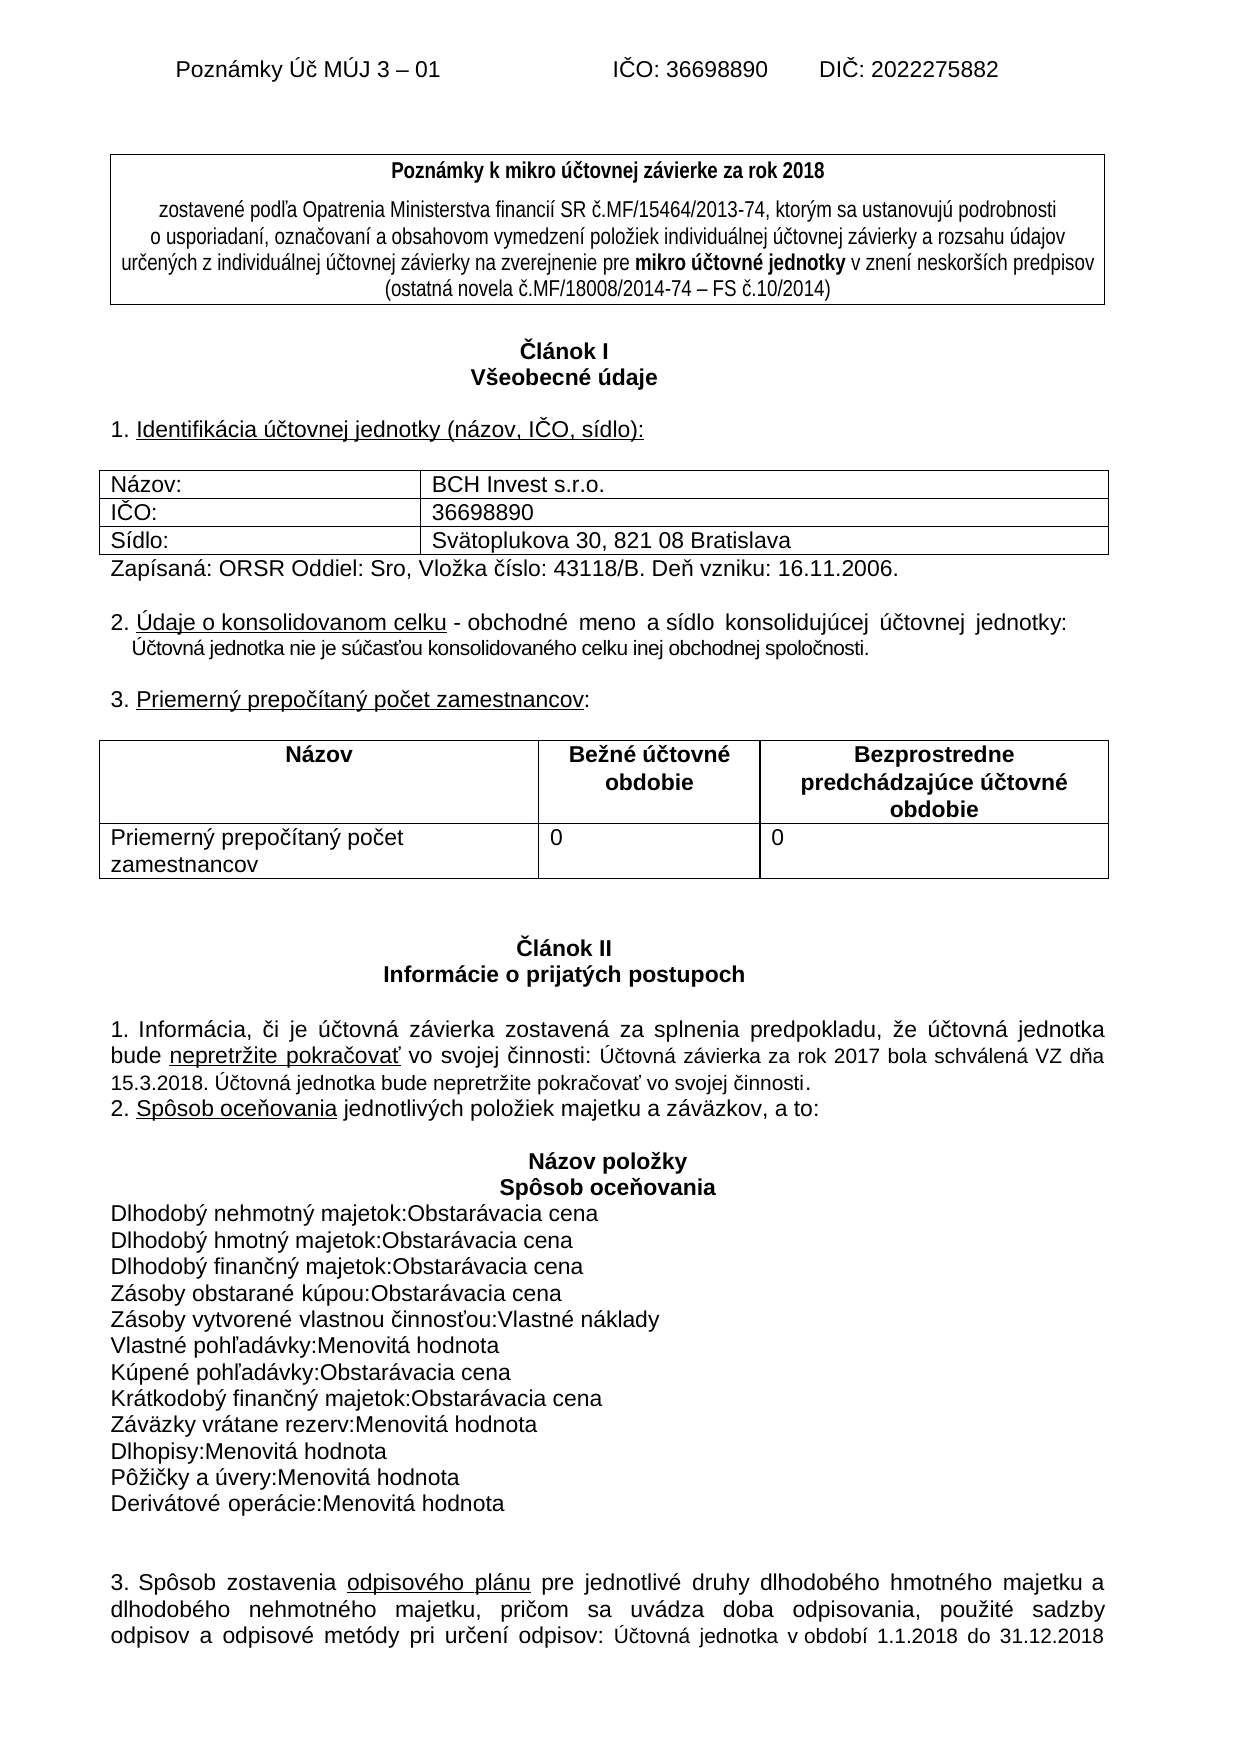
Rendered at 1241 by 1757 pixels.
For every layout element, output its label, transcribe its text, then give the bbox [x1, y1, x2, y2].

subtitle Článok II [110, 935, 1017, 961]
text zostavené podľa Opatrenia Ministerstva financií SR č.MF/15464/2013-74, ktorým sa ustanovujú podrobnosti o usporiadaní, označovaní a obsahovom vymedzení položiek individuálnej účtovnej závierky a rozsahu údajov určených z individuálnej účtovnej závierky na zverejnenie pre mikro účtovné jednotky v znení neskorších predpisov [111, 193, 1104, 272]
table_header Názov [100, 741, 538, 822]
table_cell 36698890 [421, 499, 1108, 526]
table_header Názov: [100, 471, 420, 498]
text Vlastné pohľadávky:Menovitá hodnota [110, 1332, 1105, 1358]
text Dlhopisy:Menovitá hodnota [110, 1438, 1105, 1464]
table_header Bezprostredne predchádzajúce účtovné obdobie [761, 741, 1108, 822]
table_header Bežné účtovné obdobie [539, 741, 759, 822]
text Krátkodobý finančný majetok:Obstarávacia cena [110, 1385, 1105, 1411]
text Kúpené pohľadávky:Obstarávacia cena [110, 1358, 1105, 1385]
text Dlhodobý nehmotný majetok:Obstarávacia cena [110, 1200, 1105, 1227]
text Pôžičky a úvery:Menovitá hodnota [110, 1464, 1105, 1490]
text 3. Priemerný prepočítaný počet zamestnancov: [110, 686, 1105, 713]
text Zásoby vytvorené vlastnou činnosťou:Vlastné náklady [110, 1306, 1105, 1332]
text 3. Spôsob zostavenia odpisového plánu pre jednotlivé druhy dlhodobého hmotného majetku a dlhodobého nehmotného majetku, pričom sa uvádza doba odpisovania, použité sadzby odpisov a odpisové metódy pri určení odpisov: Účtovná jednotka v období 1.1.2018 do 31.12.2018 [110, 1569, 1105, 1648]
text 2. Údaje o konsolidovanom celku - obchodné meno a sídlo konsolidujúcej účtovnej jednotky: [110, 609, 1105, 636]
table_cell 0 [539, 824, 759, 878]
text Informácie o prijatých postupoch [110, 961, 1018, 988]
table_cell 0 [761, 824, 1108, 878]
text Zásoby obstarané kúpou:Obstarávacia cena [110, 1279, 1105, 1306]
text Spôsob oceňovania [110, 1174, 1105, 1200]
text Všeobecné údaje [110, 364, 1017, 391]
text Účtovná jednotka nie je súčasťou konsolidovaného celku inej obchodnej spoločnosti. [110, 636, 1105, 659]
text 1. Identifikácia účtovnej jednotky (názov, IČO, sídlo): [110, 416, 1105, 443]
text Zapísaná: ORSR Oddiel: Sro, Vložka číslo: 43118/B. Deň vzniku: 16.11.2006. [110, 555, 1105, 582]
table_cell Svätoplukova 30, 821 08 Bratislava [421, 527, 1108, 554]
text (ostatná novela č.MF/18008/2014-74 – FS č.10/2014) [111, 272, 1104, 304]
table_header BCH Invest s.r.o. [421, 471, 1108, 498]
table_cell IČO: [100, 499, 420, 526]
subtitle Článok I [110, 338, 1018, 364]
table_cell Priemerný prepočítaný počet zamestnancov [100, 824, 538, 878]
text Dlhodobý hmotný majetok:Obstarávacia cena [110, 1227, 1105, 1253]
text 2. Spôsob oceňovania jednotlivých položiek majetku a záväzkov, a to: [110, 1095, 1105, 1121]
table_cell Sídlo: [100, 527, 420, 554]
text Záväzky vrátane rezerv:Menovitá hodnota [110, 1411, 1105, 1438]
text Poznámky k mikro účtovnej závierke za rok 2018 [111, 155, 1104, 184]
text Derivátové operácie:Menovitá hodnota [110, 1490, 1105, 1517]
text Dlhodobý finančný majetok:Obstarávacia cena [110, 1253, 1105, 1279]
text Názov položky [110, 1148, 1105, 1174]
text 1. Informácia, či je účtovná závierka zostavená za splnenia predpokladu, že účtovná jednotka bude nepretržite pokračovať vo svojej činnosti: Účtovná závierka za rok 2017 bola schválená VZ dňa 15.3.2018. Účtovná jednotka bude nepretržite pokračovať vo svojej činnosti. [110, 1016, 1105, 1095]
